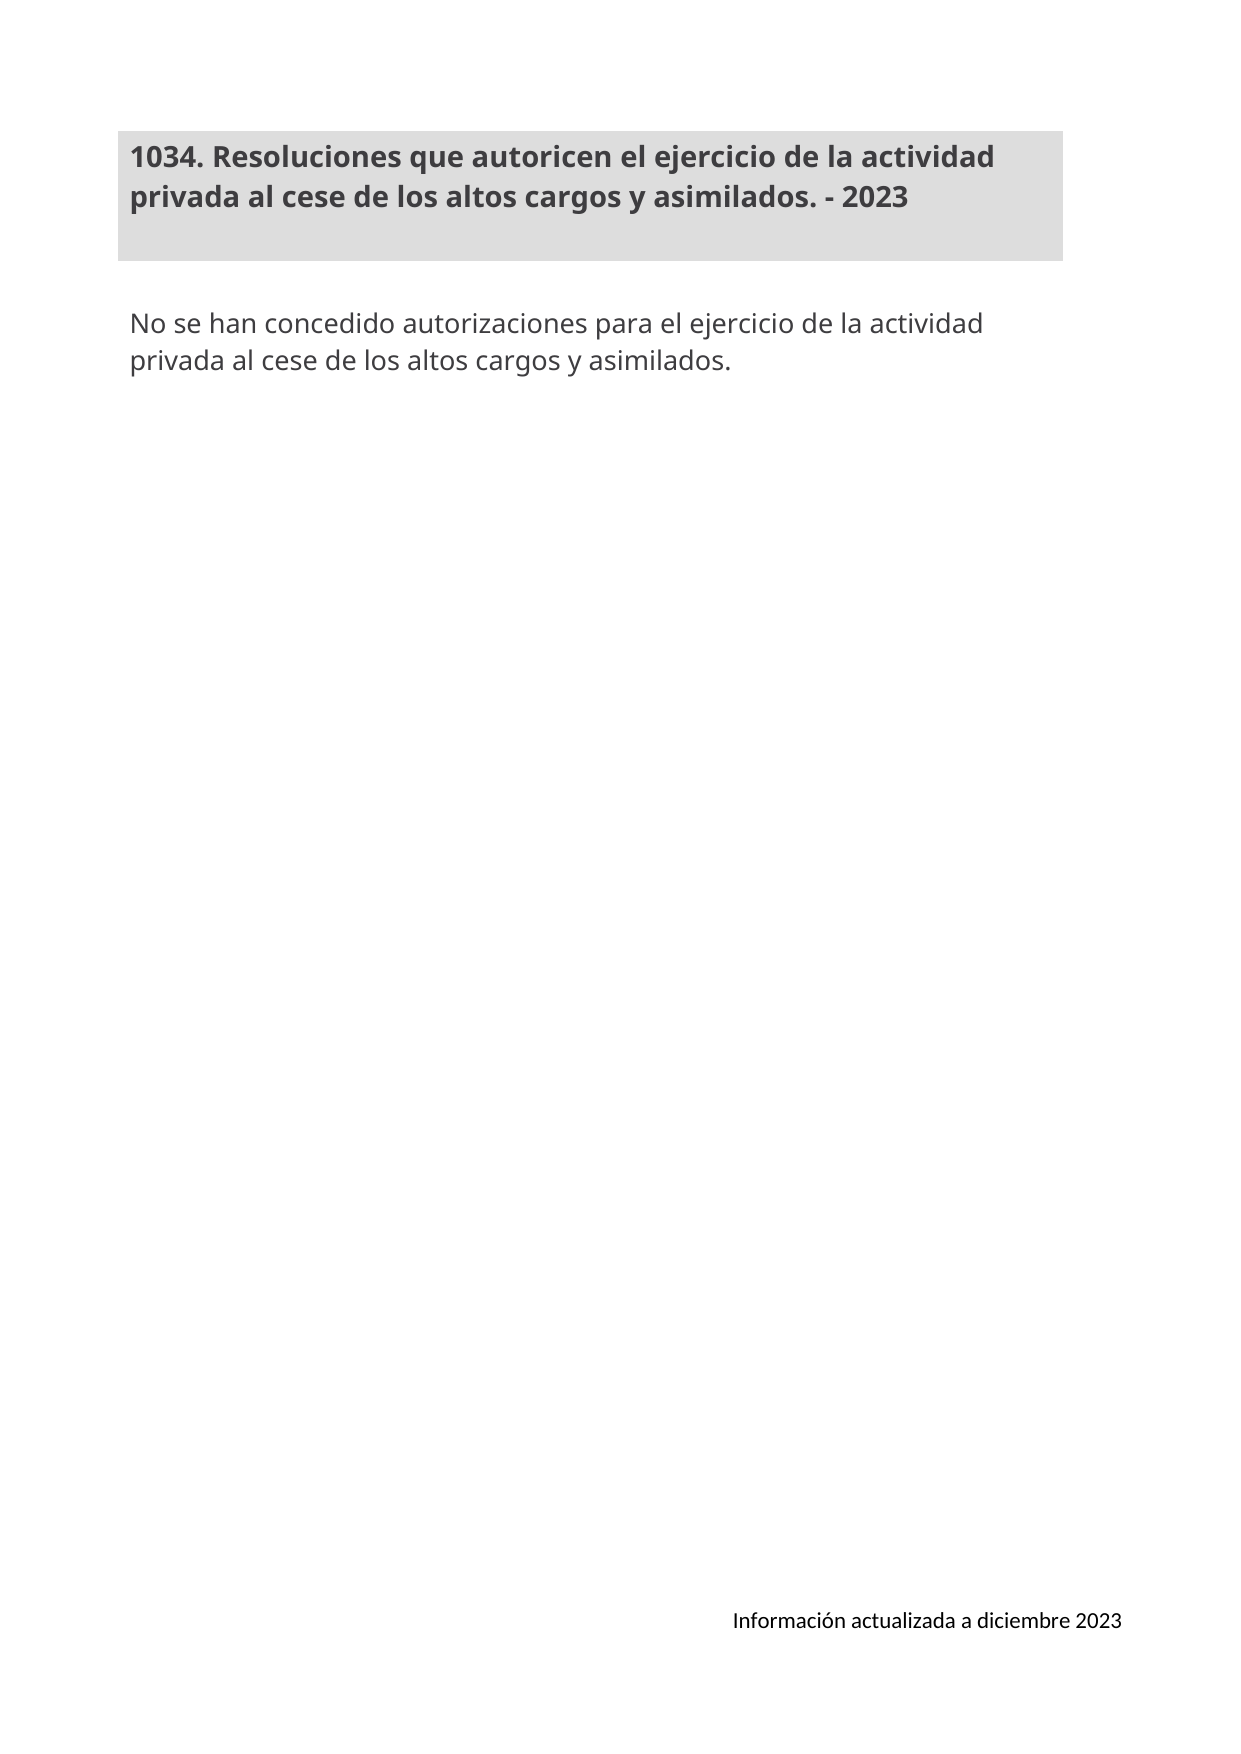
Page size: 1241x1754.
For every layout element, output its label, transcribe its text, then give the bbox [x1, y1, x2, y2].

table_header 1034. Resoluciones que autoricen el ejercicio de la actividad privada al cese de los altos cargos y asimilados. - 2023 [118, 131, 1063, 261]
table_cell No se han concedido autorizaciones para el ejercicio de la actividad privada al cese de los altos cargos y asimilados. [118, 261, 1063, 720]
